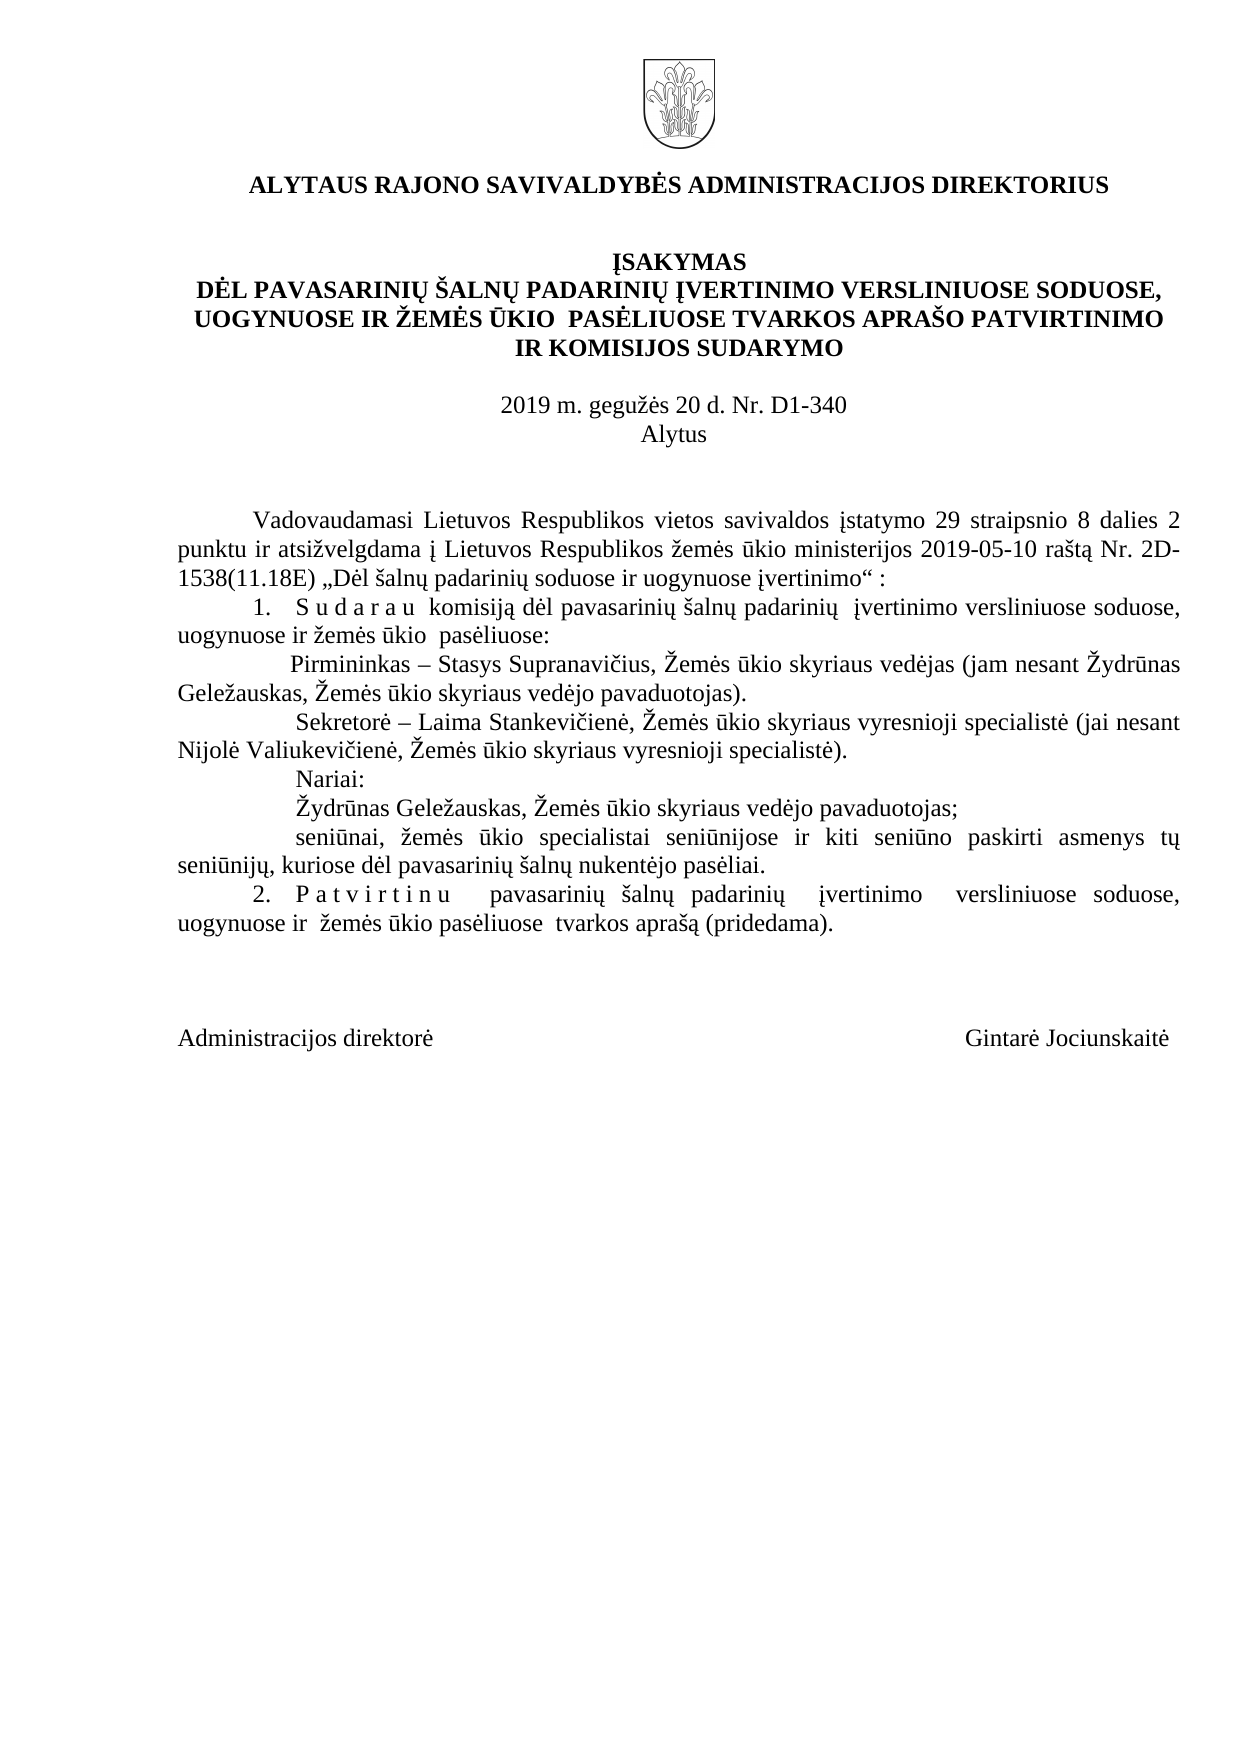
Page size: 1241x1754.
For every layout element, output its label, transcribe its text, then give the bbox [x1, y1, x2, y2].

text ALYTAUS RAJONO SAVIVALDYBĖS ADMINISTRACIJOS DIREKTORIUS [177, 170, 1181, 198]
text 2019 m. gegužės 20 d. Nr. D1-340 [166, 391, 1181, 419]
text Administracijos direktorė Gintarė Jociunskaitė [177, 1023, 1181, 1052]
text Pirmininkas – Stasys Supranavičius, Žemės ūkio skyriaus vedėjas (jam nesant Žydrūnas Geležauskas, Žemės ūkio skyriaus vedėjo pavaduotojas). [177, 649, 1181, 707]
text Nariai: [177, 764, 1181, 793]
text Žydrūnas Geležauskas, Žemės ūkio skyriaus vedėjo pavaduotojas; [220, 793, 1181, 822]
text Sekretorė – Laima Stankevičienė, Žemės ūkio skyriaus vyresnioji specialistė (jai nesant Nijolė Valiukevičienė, Žemės ūkio skyriaus vyresnioji specialistė). [177, 707, 1181, 764]
text Vadovaudamasi Lietuvos Respublikos vietos savivaldos įstatymo 29 straipsnio 8 dalies 2 punktu ir atsižvelgdama į Lietuvos Respublikos žemės ūkio ministerijos 2019-05-10 raštą Nr. 2D-1538(11.18E) „Dėl šalnų padarinių soduose ir uogynuose įvertinimo“ : [177, 506, 1181, 592]
text seniūnai, žemės ūkio specialistai seniūnijose ir kiti seniūno paskirti asmenys tų seniūnijų, kuriose dėl pavasarinių šalnų nukentėjo pasėliai. [177, 822, 1181, 879]
text Alytus [166, 419, 1181, 448]
text 1. Sudarau komisiją dėl pavasarinių šalnų padarinių įvertinimo versliniuose soduose, uogynuose ir žemės ūkio pasėliuose: [177, 592, 1181, 649]
text 2. Patvirtinu pavasarinių šalnų padarinių įvertinimo versliniuose soduose, uogynuose ir žemės ūkio pasėliuose tvarkos aprašą (pridedama). [177, 879, 1181, 937]
text ĮSAKYMAS [177, 247, 1181, 276]
text DĖL PAVASARINIŲ ŠALNŲ PADARINIŲ ĮVERTINIMO VERSLINIUOSE SODUOSE, UOGYNUOSE IR ŽEMĖS ŪKIO PASĖLIUOSE TVARKOS APRAŠO PATVIRTINIMO IR KOMISIJOS SUDARYMO [177, 276, 1181, 362]
